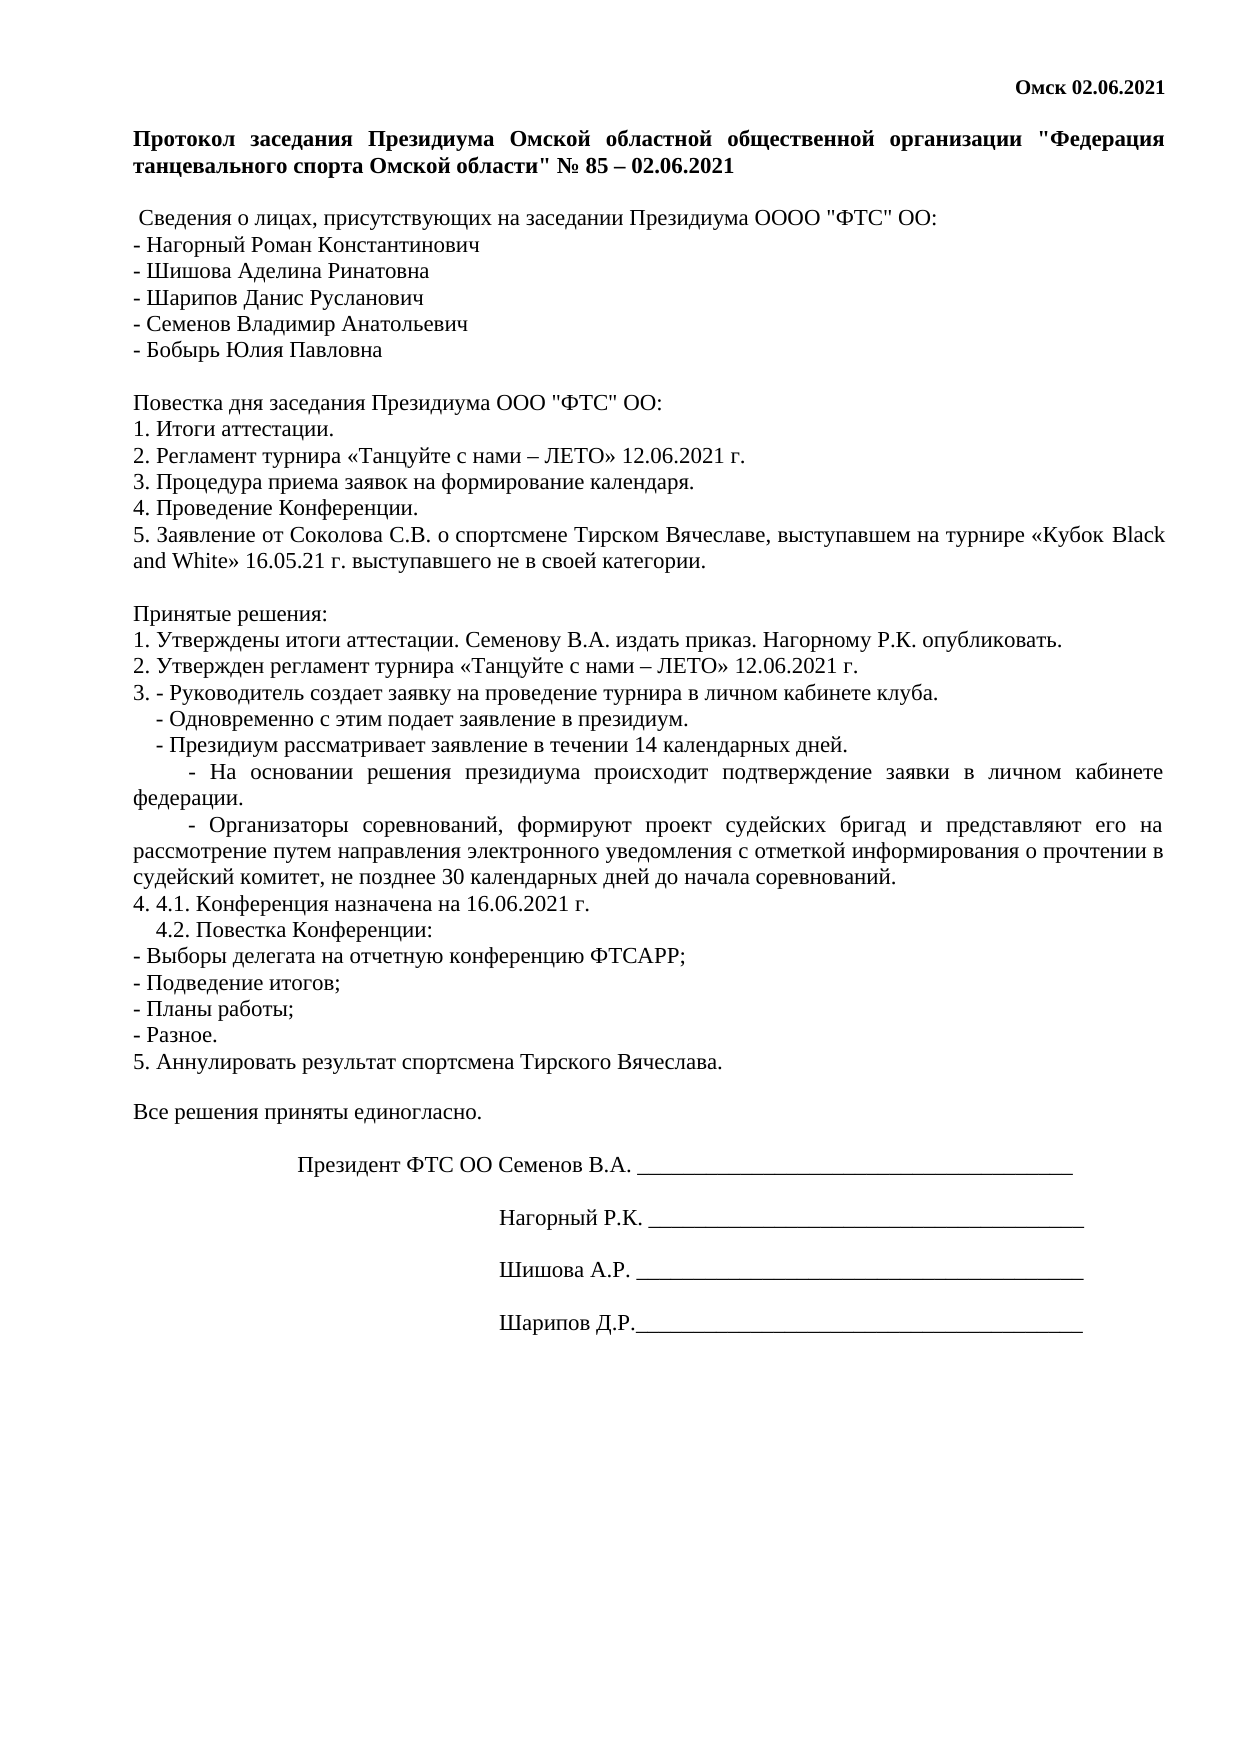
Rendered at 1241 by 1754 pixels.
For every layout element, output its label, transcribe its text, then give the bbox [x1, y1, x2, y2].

text - Подведение итогов; [133, 969, 1165, 995]
text - Одновременно с этим подает заявление в президиум. [133, 705, 1165, 732]
text 4. 4.1. Конференция назначена на 16.06.2021 г. [133, 890, 1165, 916]
text - Нагорный Роман Константинович [133, 231, 1165, 257]
text Все решения приняты единогласно. [133, 1098, 1165, 1124]
text 5. Заявление от Соколова С.В. о спортсмене Тирском Вячеславе, выступавшем на турнире «Кубок Black and White» 16.05.21 г. выступавшего не в своей категории. [133, 521, 1165, 573]
text Принятые решения: [133, 600, 1165, 626]
text 2. Утвержден регламент турнира «Танцуйте с нами – ЛЕТО» 12.06.2021 г. [133, 652, 1165, 679]
text Сведения о лицах, присутствующих на заседании Президиума ОООО "ФТС" ОО: [133, 204, 1165, 231]
text - Шишова Аделина Ринатовна [133, 257, 1165, 283]
text - Семенов Владимир Анатольевич [133, 310, 1165, 336]
text 3. - Руководитель создает заявку на проведение турнира в личном кабинете клуба. [133, 679, 1165, 705]
text - Разное. [133, 1021, 1165, 1048]
text - Выборы делегата на отчетную конференцию ФТСАРР; [133, 942, 1165, 969]
text - Президиум рассматривает заявление в течении 14 календарных дней. [133, 732, 1165, 758]
text Повестка дня заседания Президиума ООО "ФТС" ОО: [133, 389, 1165, 415]
text - Бобырь Юлия Павловна [133, 336, 1165, 363]
text 4. Проведение Конференции. [133, 494, 1165, 521]
subtitle Протокол заседания Президиума Омской областной общественной организации "Федерация танцевального спорта Омской области" № 85 – 02.06.2021 [133, 125, 1165, 178]
text - На основании решения президиума происходит подтверждение заявки в личном кабинете федерации. [133, 758, 1165, 811]
text Нагорный Р.К. ______________________________________ [133, 1204, 1165, 1230]
text 5. Аннулировать результат спортсмена Тирского Вячеслава. [133, 1048, 1165, 1074]
text 2. Регламент турнира «Танцуйте с нами – ЛЕТО» 12.06.2021 г. [133, 442, 1165, 468]
text Шишова А.Р. _______________________________________ [133, 1256, 1165, 1283]
text 1. Утверждены итоги аттестации. Семенову В.А. издать приказ. Нагорному Р.К. опубликовать. [133, 626, 1165, 652]
text 3. Процедура приема заявок на формирование календаря. [133, 468, 1165, 494]
text Шарипов Д.Р._______________________________________ [133, 1309, 1165, 1335]
text - Шарипов Данис Русланович [133, 283, 1165, 310]
table_header [1208, 1151, 1240, 1177]
text - Организаторы соревнований, формируют проект судейских бригад и представляют его на рассмотрение путем направления электронного уведомления с отметкой информирования о прочтении в судейский комитет, не позднее 30 календарных дней до начала соревнований. [133, 811, 1165, 890]
text 1. Итоги аттестации. [133, 415, 1165, 442]
text Омск 02.06.2021 [133, 75, 1165, 99]
text 4.2. Повестка Конференции: [133, 916, 1165, 942]
table_header Президент ФТС ОО Семенов В.А. ______________________________________ [177, 1151, 1208, 1177]
text - Планы работы; [133, 995, 1165, 1021]
